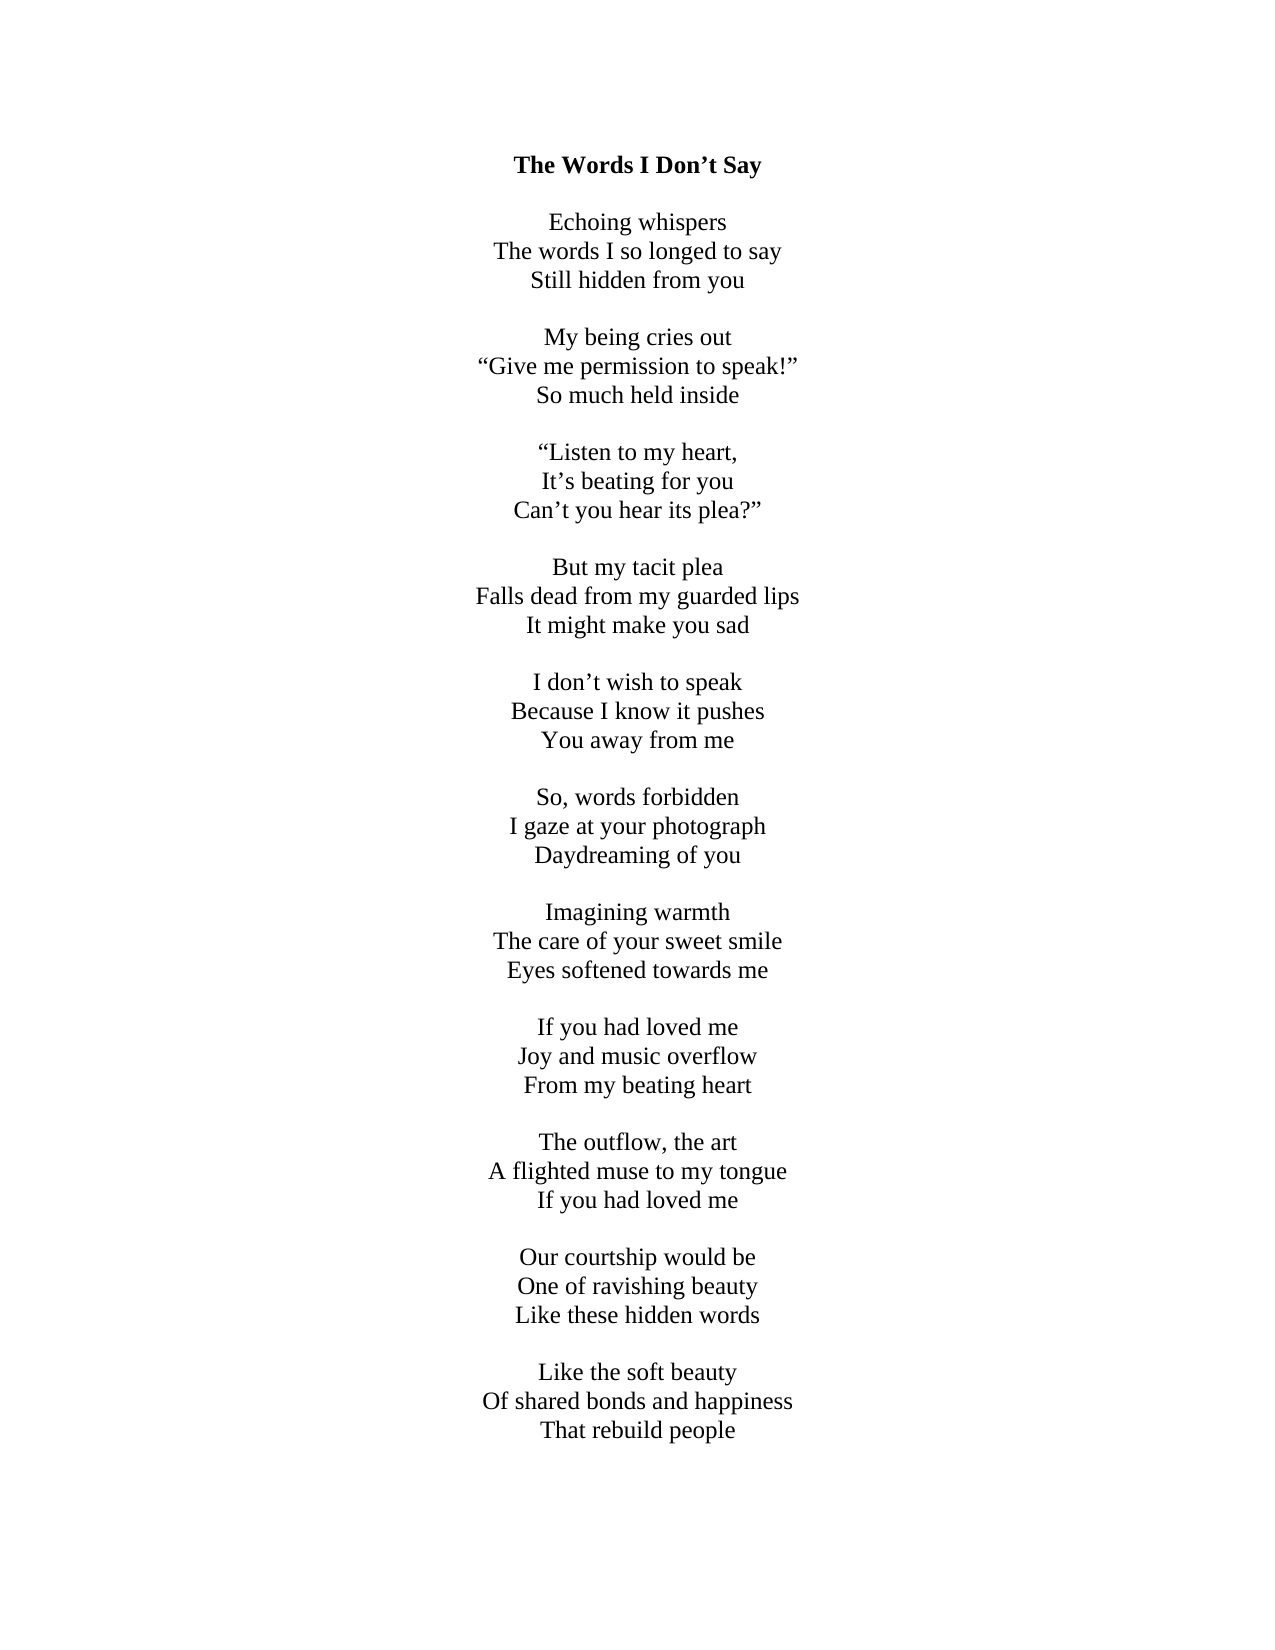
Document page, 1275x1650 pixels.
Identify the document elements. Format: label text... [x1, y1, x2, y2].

text Echoing whispers [187, 207, 1087, 236]
text If you had loved me [187, 1185, 1087, 1214]
text So, words forbidden [187, 782, 1087, 811]
text “Give me permission to speak!” [187, 351, 1087, 380]
text It might make you sad [187, 610, 1087, 639]
text That rebuild people [187, 1415, 1087, 1444]
text Our courtship would be [187, 1242, 1087, 1271]
text Because I know it pushes [187, 696, 1087, 725]
text The Words I Don’t Say [187, 150, 1087, 179]
text But my tacit plea [187, 552, 1087, 581]
text Can’t you hear its plea?” [187, 495, 1087, 524]
text From my beating heart [187, 1070, 1087, 1099]
text I don’t wish to speak [187, 667, 1087, 696]
text Still hidden from you [187, 265, 1087, 294]
text The words I so longed to say [187, 236, 1087, 265]
text Falls dead from my guarded lips [187, 581, 1087, 610]
text Imagining warmth [187, 897, 1087, 926]
text It’s beating for you [187, 466, 1087, 495]
text So much held inside [187, 380, 1087, 409]
text Eyes softened towards me [187, 955, 1087, 984]
text You away from me [187, 725, 1087, 754]
text If you had loved me [187, 1012, 1087, 1041]
text One of ravishing beauty [187, 1271, 1087, 1300]
text Joy and music overflow [187, 1041, 1087, 1070]
text Of shared bonds and happiness [187, 1386, 1087, 1415]
text Like the soft beauty [187, 1357, 1087, 1386]
text The outflow, the art [187, 1127, 1087, 1156]
text Daydreaming of you [187, 840, 1087, 869]
text Like these hidden words [187, 1300, 1087, 1329]
text I gaze at your photograph [187, 811, 1087, 840]
text My being cries out [187, 322, 1087, 351]
text A flighted muse to my tongue [187, 1156, 1087, 1185]
text “Listen to my heart, [187, 437, 1087, 466]
text The care of your sweet smile [187, 926, 1087, 955]
